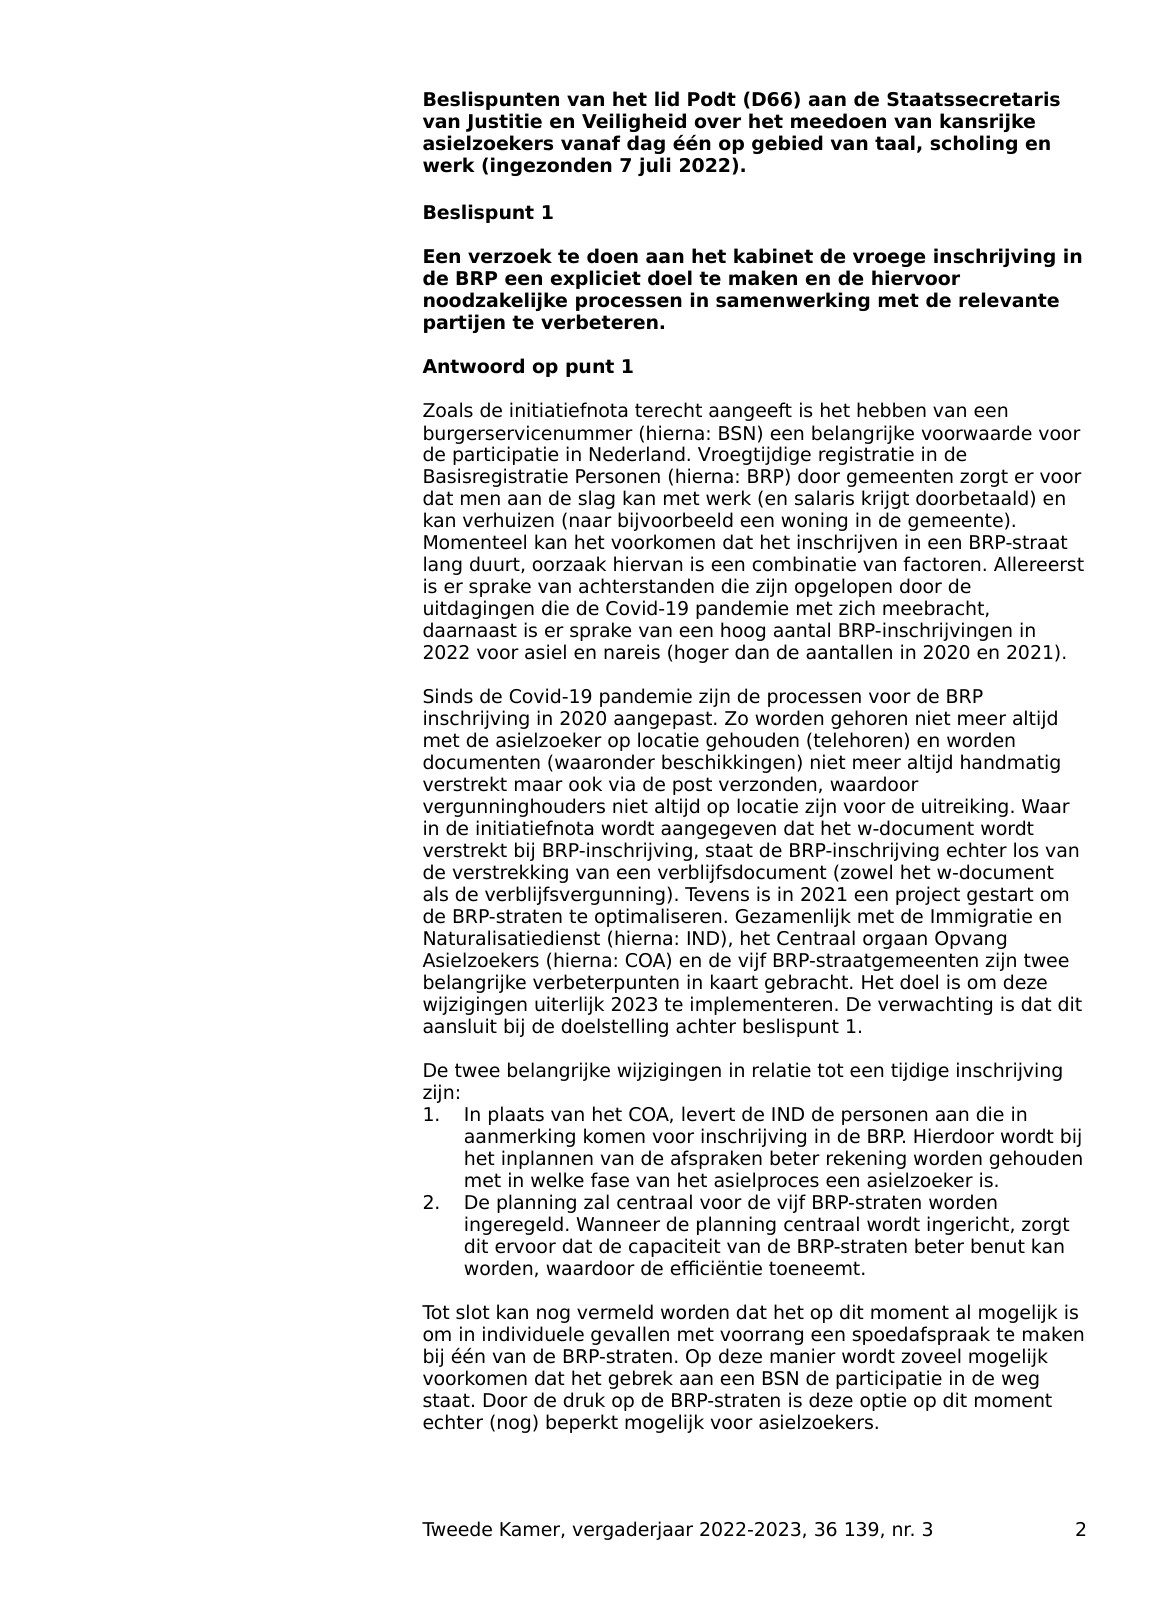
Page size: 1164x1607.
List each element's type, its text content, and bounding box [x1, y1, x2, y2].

text Tot slot kan nog vermeld worden dat het op dit moment al mogelijk is om in individuele gevallen met voorrang een spoedafspraak te maken bij één van de BRP-straten. Op deze manier wordt zoveel mogelijk voorkomen dat het gebrek aan een BSN de participatie in de weg staat. Door de druk op de BRP-straten is deze optie op dit moment echter (nog) beperkt mogelijk voor asielzoekers. [422, 1302, 1087, 1434]
subtitle Beslispunt 1 [422, 202, 1087, 224]
text 2. De planning zal centraal voor de vijf BRP-straten worden ingeregeld. Wanneer de planning centraal wordt ingericht, zorgt dit ervoor dat de capaciteit van de BRP-straten beter benut kan worden, waardoor de efficiëntie toeneemt. [422, 1192, 1087, 1280]
text De twee belangrijke wijzigingen in relatie tot een tijdige inschrijving zijn: [422, 1060, 1087, 1104]
subtitle Antwoord op punt 1 [422, 356, 1087, 378]
text Sinds de Covid-19 pandemie zijn de processen voor de BRP inschrijving in 2020 aangepast. Zo worden gehoren niet meer altijd met de asielzoeker op locatie gehouden (telehoren) en worden documenten (waaronder beschikkingen) niet meer altijd handmatig verstrekt maar ook via de post verzonden, waardoor vergunninghouders niet altijd op locatie zijn voor de uitreiking. Waar in de initiatiefnota wordt aangegeven dat het w-document wordt verstrekt bij BRP-inschrijving, staat de BRP-inschrijving echter los van de verstrekking van een verblijfsdocument (zowel het w-document als de verblijfsvergunning). Tevens is in 2021 een project gestart om de BRP-straten te optimaliseren. Gezamenlijk met de Immigratie en Naturalisatiedienst (hierna: IND), het Centraal orgaan Opvang Asielzoekers (hierna: COA) en de vijf BRP-straatgemeenten zijn twee belangrijke verbeterpunten in kaart gebracht. Het doel is om deze wijzigingen uiterlijk 2023 te implementeren. De verwachting is dat dit aansluit bij de doelstelling achter beslispunt 1. [422, 686, 1087, 1038]
text 1. In plaats van het COA, levert de IND de personen aan die in aanmerking komen voor inschrijving in de BRP. Hierdoor wordt bij het inplannen van de afspraken beter rekening worden gehouden met in welke fase van het asielproces een asielzoeker is. [422, 1104, 1087, 1192]
subtitle Beslispunten van het lid Podt (D66) aan de Staatssecretaris van Justitie en Veiligheid over het meedoen van kansrijke asielzoekers vanaf dag één op gebied van taal, scholing en werk (ingezonden 7 juli 2022). [422, 89, 1087, 177]
text Zoals de initiatiefnota terecht aangeeft is het hebben van een burgerservicenummer (hierna: BSN) een belangrijke voorwaarde voor de participatie in Nederland. Vroegtijdige registratie in de Basisregistratie Personen (hierna: BRP) door gemeenten zorgt er voor dat men aan de slag kan met werk (en salaris krijgt doorbetaald) en kan verhuizen (naar bijvoorbeeld een woning in de gemeente). Momenteel kan het voorkomen dat het inschrijven in een BRP-straat lang duurt, oorzaak hiervan is een combinatie van factoren. Allereerst is er sprake van achterstanden die zijn opgelopen door de uitdagingen die de Covid-19 pandemie met zich meebracht, daarnaast is er sprake van een hoog aantal BRP-inschrijvingen in 2022 voor asiel en nareis (hoger dan de aantallen in 2020 en 2021). [422, 400, 1087, 664]
text Een verzoek te doen aan het kabinet de vroege inschrijving in de BRP een expliciet doel te maken en de hiervoor noodzakelijke processen in samenwerking met de relevante partijen te verbeteren. [422, 246, 1087, 334]
